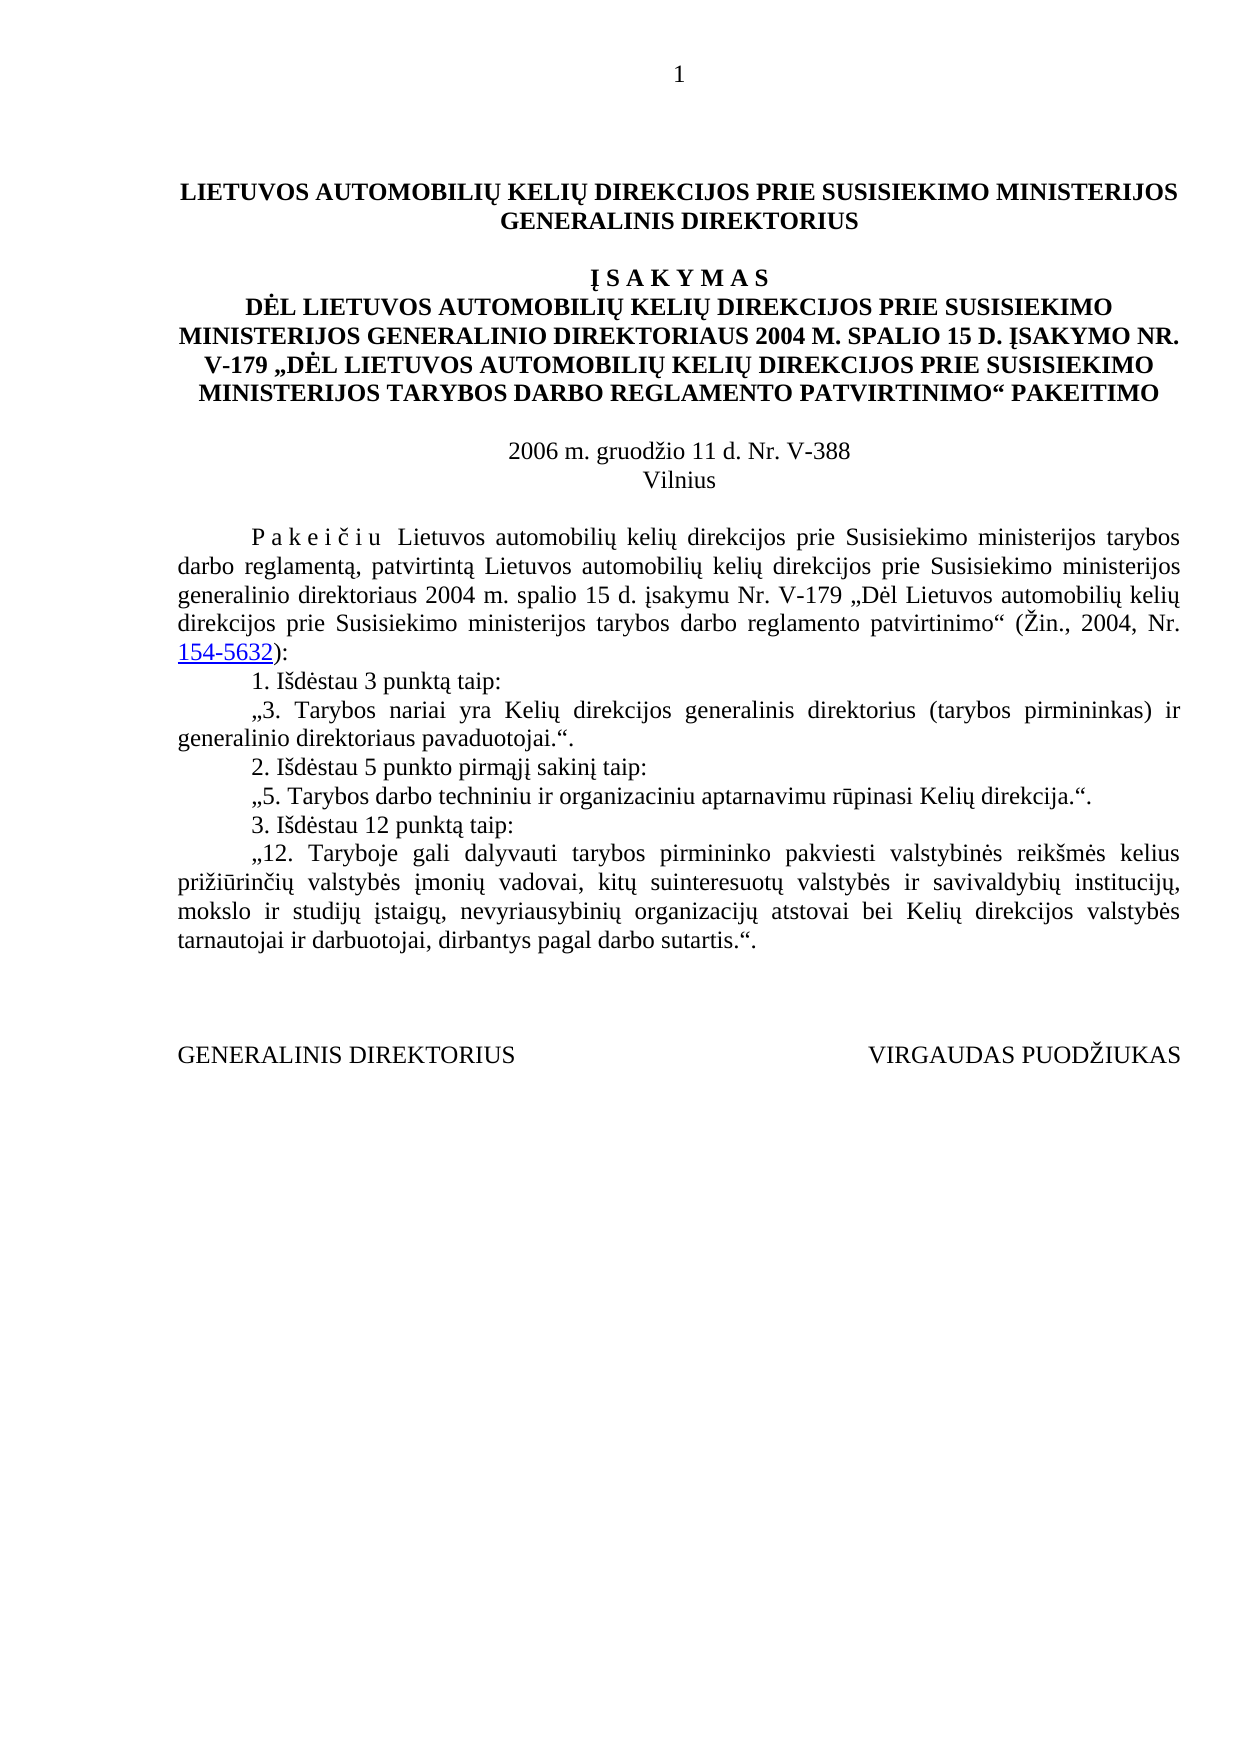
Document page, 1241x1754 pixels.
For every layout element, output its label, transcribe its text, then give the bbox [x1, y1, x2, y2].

text 2. Išdėstau 5 punkto pirmąjį sakinį taip: [177, 752, 1181, 781]
text 3. Išdėstau 12 punktą taip: [177, 810, 1181, 838]
text „12. Taryboje gali dalyvauti tarybos pirmininko pakviesti valstybinės reikšmės kelius prižiūrinčių valstybės įmonių vadovai, kitų suinteresuotų valstybės ir savivaldybių institucijų, mokslo ir studijų įstaigų, nevyriausybinių organizacijų atstovai bei Kelių direkcijos valstybės tarnautojai ir darbuotojai, dirbantys pagal darbo sutartis.“. [177, 838, 1181, 953]
text „3. Tarybos nariai yra Kelių direkcijos generalinis direktorius (tarybos pirmininkas) ir generalinio direktoriaus pavaduotojai.“. [177, 695, 1181, 752]
text Vilnius [177, 465, 1181, 493]
text GENERALINIS DIREKTORIUS VIRGAUDAS PUODŽIUKAS [177, 1040, 1181, 1068]
text Pakeičiu Lietuvos automobilių kelių direkcijos prie Susisiekimo ministerijos tarybos darbo reglamentą, patvirtintą Lietuvos automobilių kelių direkcijos prie Susisiekimo ministerijos generalinio direktoriaus 2004 m. spalio 15 d. įsakymu Nr. V-179 „Dėl Lietuvos automobilių kelių direkcijos prie Susisiekimo ministerijos tarybos darbo reglamento patvirtinimo“ (Žin., 2004, Nr. 154-5632): [177, 522, 1181, 666]
text Į S A K Y M A S [177, 263, 1181, 292]
text 1. Išdėstau 3 punktą taip: [177, 666, 1181, 695]
text „5. Tarybos darbo techniniu ir organizaciniu aptarnavimu rūpinasi Kelių direkcija.“. [177, 781, 1181, 810]
text DĖL LIETUVOS AUTOMOBILIŲ KELIŲ DIREKCIJOS PRIE SUSISIEKIMO MINISTERIJOS GENERALINIO DIREKTORIAUS 2004 M. SPALIO 15 D. ĮSAKYMO NR. V-179 „DĖL LIETUVOS AUTOMOBILIŲ KELIŲ DIREKCIJOS PRIE SUSISIEKIMO MINISTERIJOS TARYBOS DARBO REGLAMENTO PATVIRTINIMO“ PAKEITIMO [177, 292, 1181, 407]
text LIETUVOS AUTOMOBILIŲ KELIŲ DIREKCIJOS PRIE SUSISIEKIMO MINISTERIJOS GENERALINIS DIREKTORIUS [177, 177, 1181, 235]
text 2006 m. gruodžio 11 d. Nr. V-388 [177, 436, 1181, 465]
